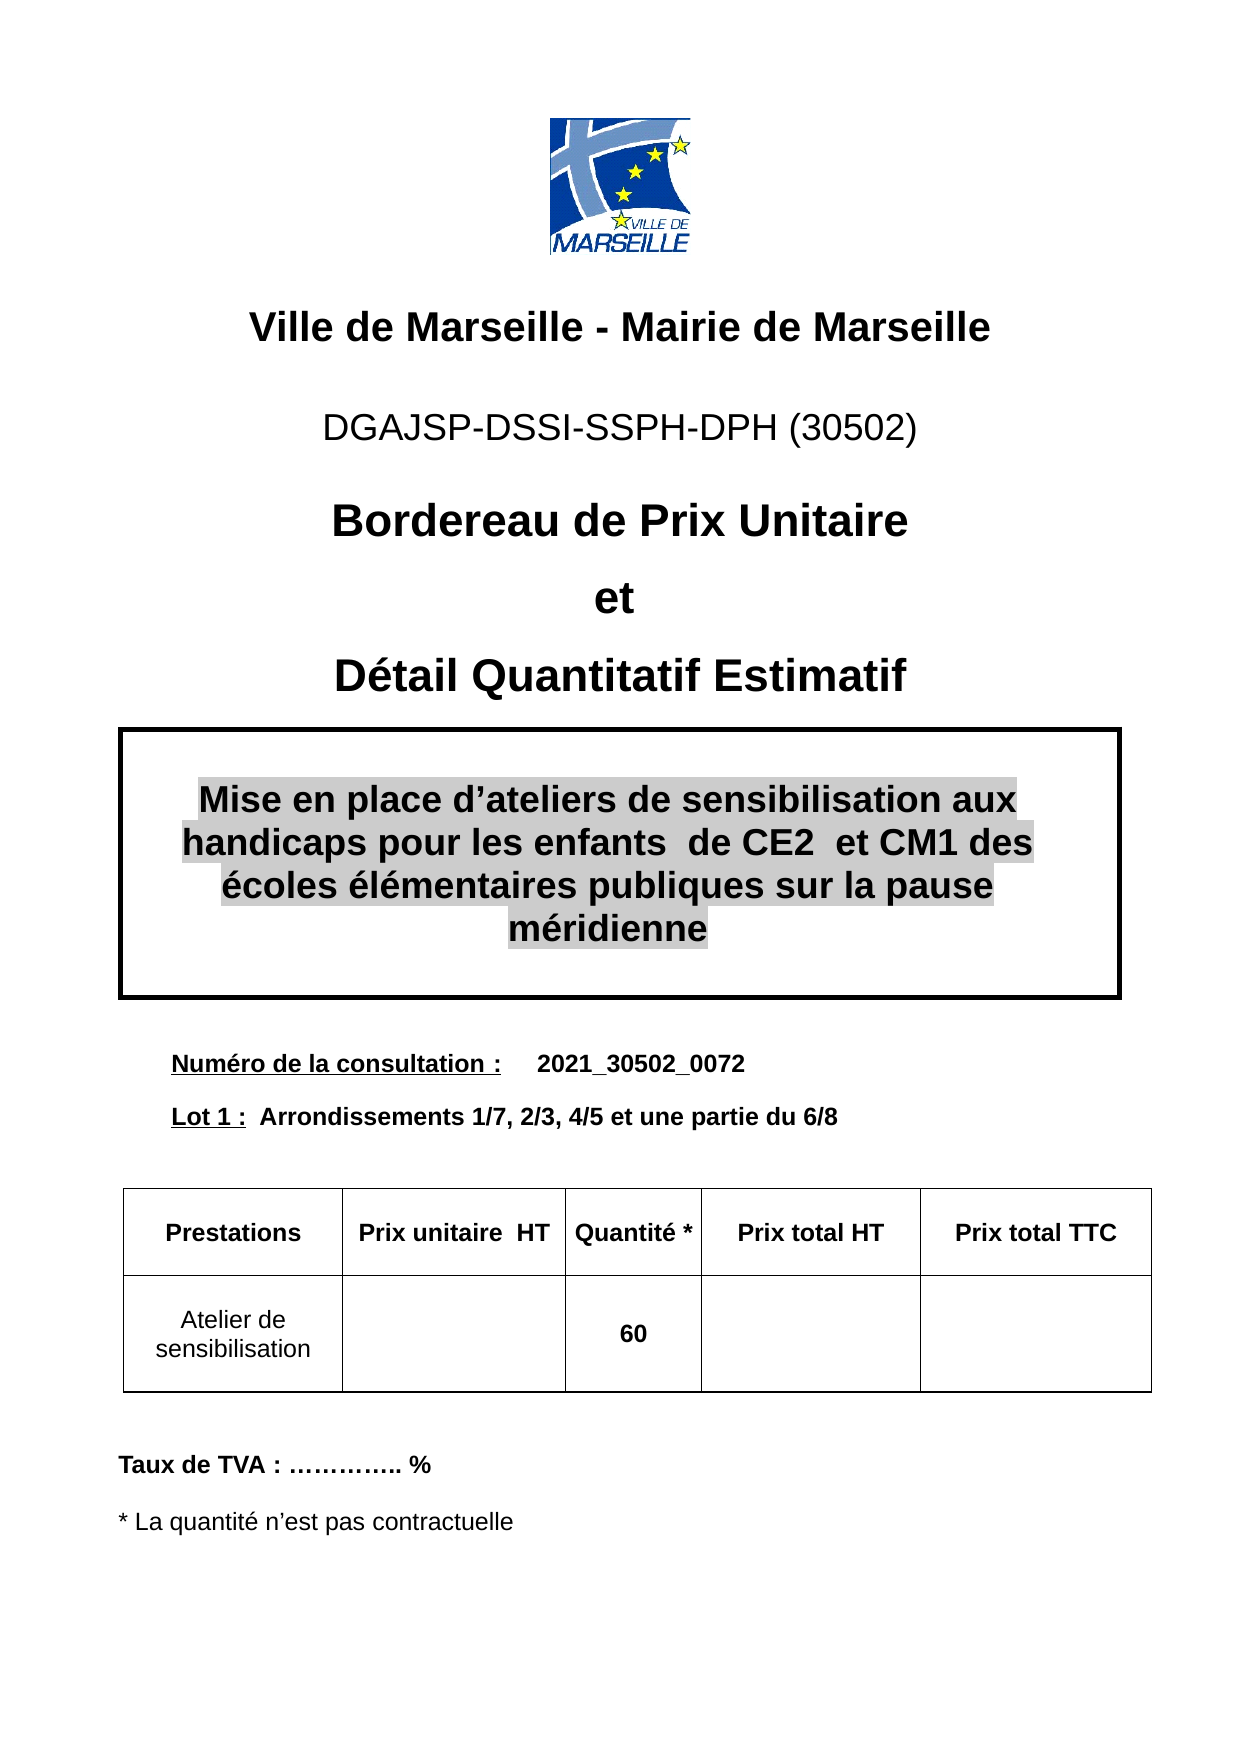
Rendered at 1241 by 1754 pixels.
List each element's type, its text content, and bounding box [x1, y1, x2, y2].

text Détail Quantitatif Estimatif [118, 649, 1122, 702]
table_cell 60 [566, 1276, 701, 1391]
text Ville de Marseille - Mairie de Marseille [118, 303, 1122, 351]
table_cell [921, 1276, 1151, 1391]
text DGAJSP-DSSI-SSPH-DPH (30502) [118, 405, 1122, 448]
text Mise en place d’ateliers de sensibilisation aux handicaps pour les enfants de CE2 et CM1 des écoles élémentaires publiques sur la pause méridienne [123, 770, 1117, 949]
text et [118, 571, 1122, 624]
table_cell [343, 1276, 565, 1391]
text Lot 1 : Arrondissements 1/7, 2/3, 4/5 et une partie du 6/8 [171, 1102, 1122, 1131]
text Numéro de la consultation : 2021_30502_0072 [171, 1049, 1122, 1078]
table_header Prix total TTC [921, 1189, 1151, 1275]
table_cell Atelier de sensibilisation [124, 1276, 342, 1391]
table_cell [702, 1276, 920, 1391]
text Bordereau de Prix Unitaire [118, 493, 1122, 546]
table_header Prix unitaire HT [343, 1189, 565, 1275]
table_header Prix total HT [702, 1189, 920, 1275]
table_header Prestations [124, 1189, 342, 1275]
text * La quantité n’est pas contractuelle [118, 1507, 1122, 1536]
table_header Quantité * [566, 1189, 701, 1275]
text Taux de TVA : ………….. % [118, 1450, 1122, 1479]
